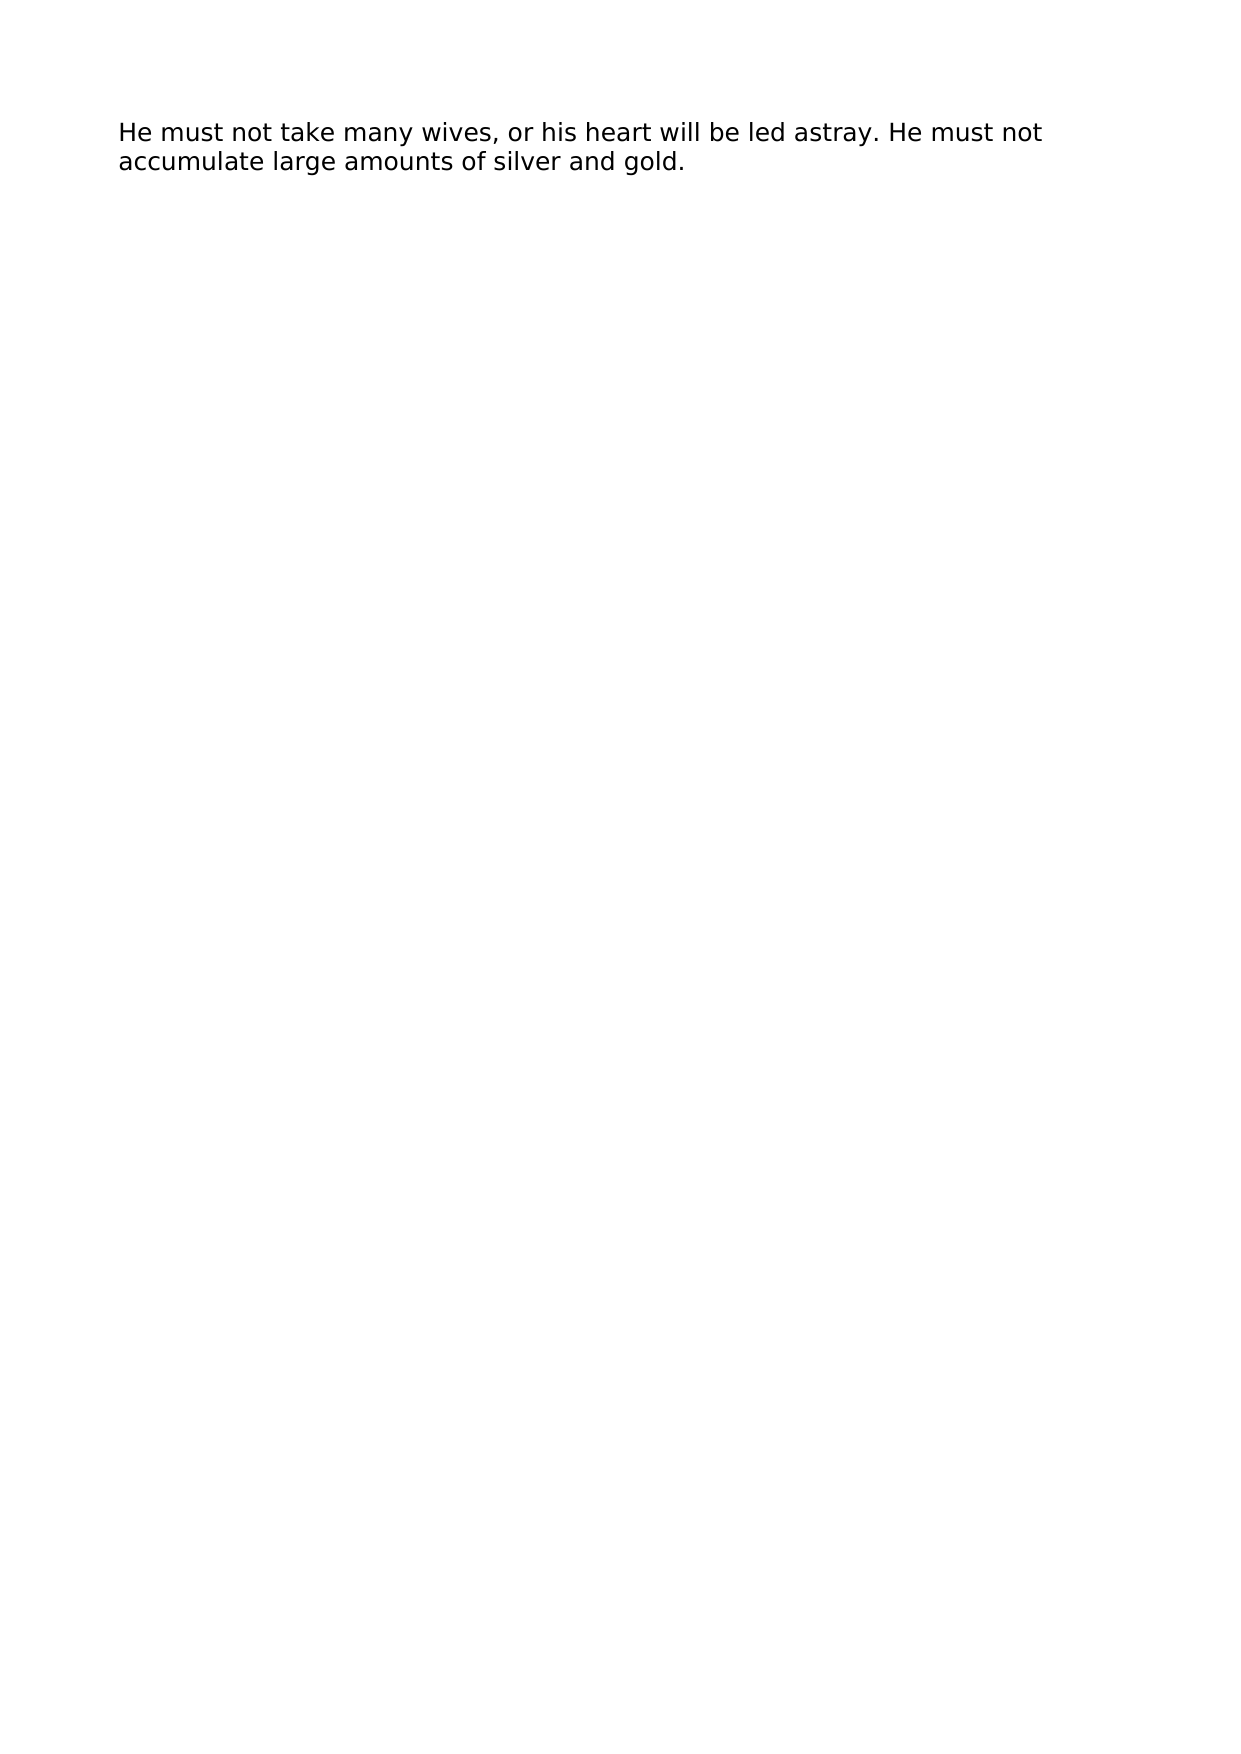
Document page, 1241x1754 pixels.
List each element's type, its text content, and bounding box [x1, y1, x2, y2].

text He must not take many wives, or his heart will be led astray. He must not accumulate large amounts of silver and gold. [118, 118, 1122, 176]
